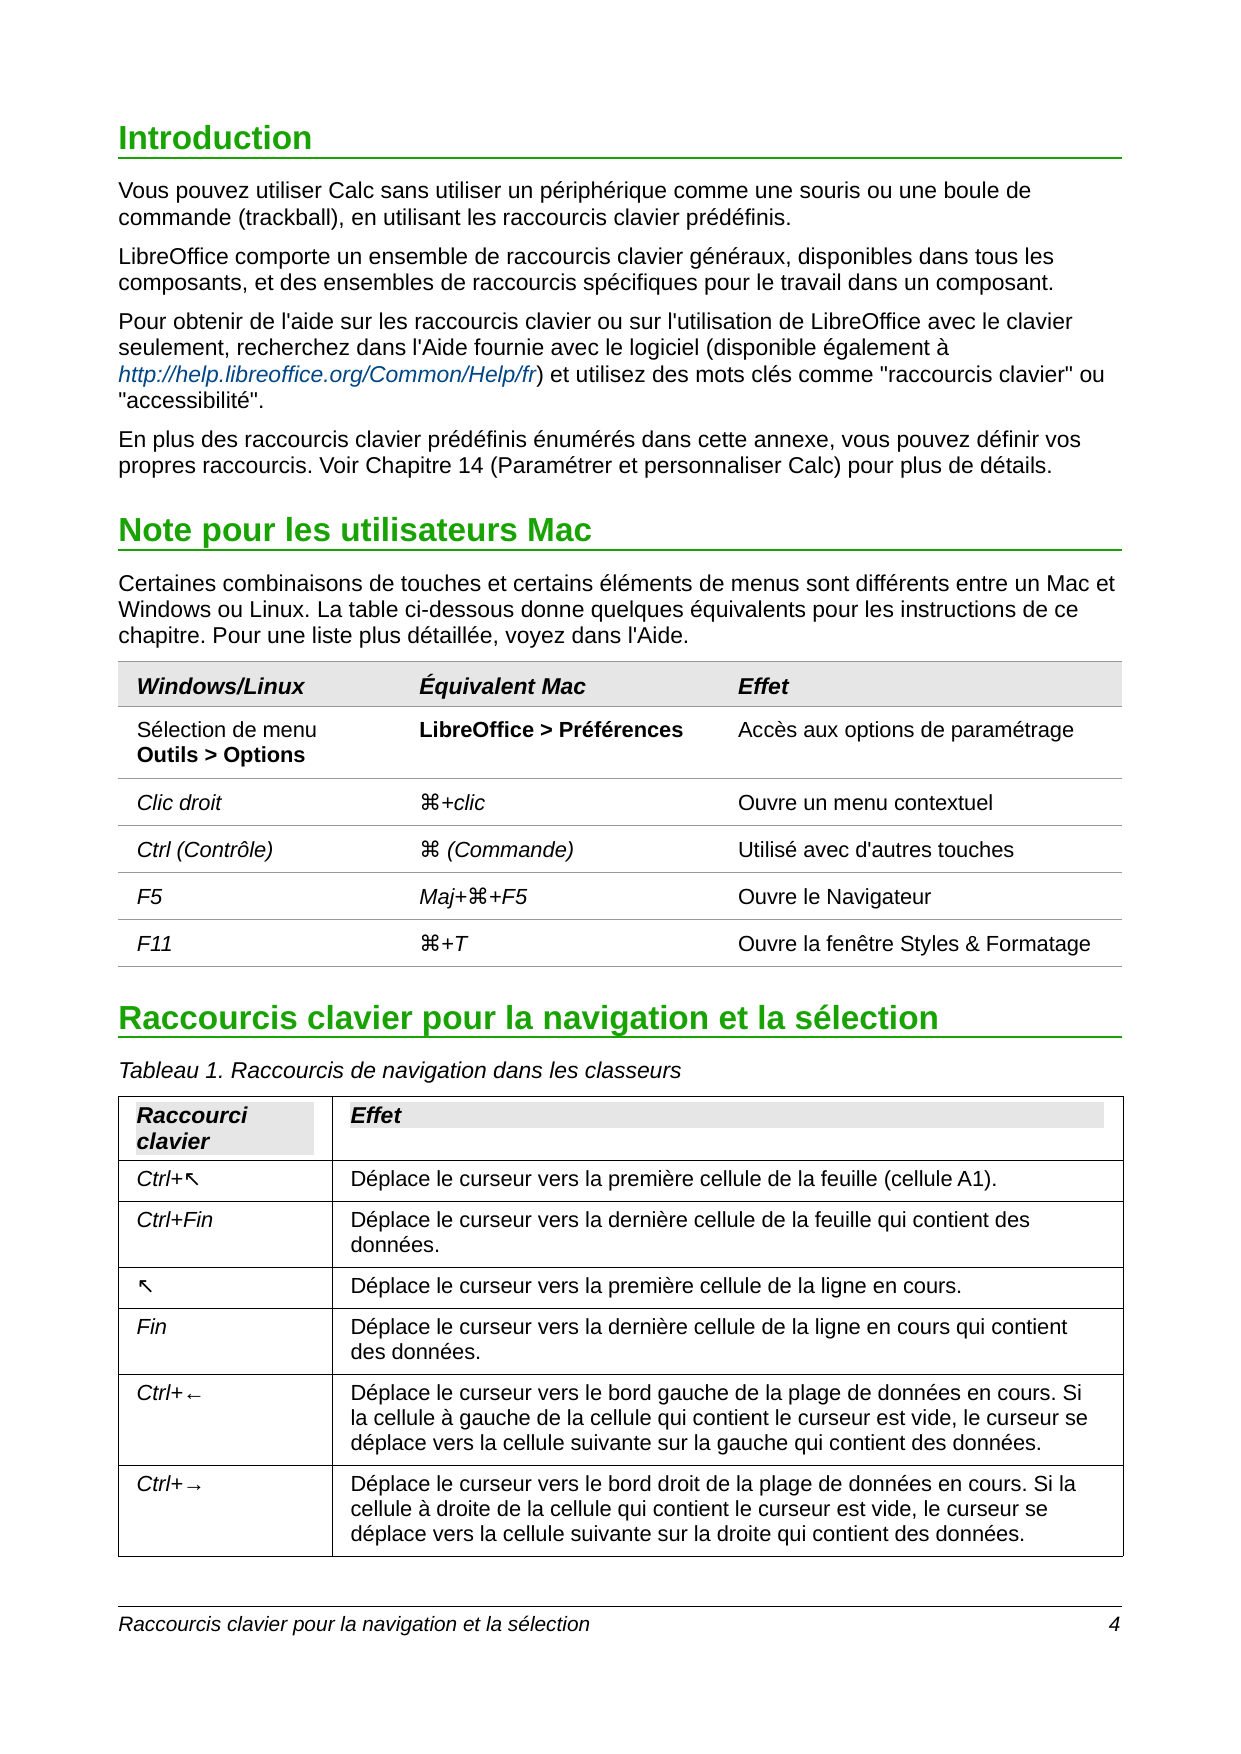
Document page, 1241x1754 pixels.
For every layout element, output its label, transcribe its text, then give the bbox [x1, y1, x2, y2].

table_cell Déplace le curseur vers la dernière cellule de la feuille qui contient des données. [333, 1202, 1123, 1267]
table_cell Ouvre un menu contextuel [719, 779, 1122, 825]
table_cell ⌘ (Commande) [401, 826, 719, 872]
table_cell Ctrl+Fin [119, 1202, 332, 1267]
table_cell ⌘+T [401, 920, 719, 966]
table_cell Sélection de menu Outils > Options [118, 707, 401, 778]
table_cell ⌘+clic [401, 779, 719, 825]
table_header Équivalent Mac [401, 662, 719, 706]
table_cell F11 [118, 920, 401, 966]
table_cell Ctrl+→ [119, 1466, 332, 1556]
table_cell Maj+⌘+F5 [401, 873, 719, 919]
text En plus des raccourcis clavier prédéfinis énumérés dans cette annexe, vous pouvez définir vos propres raccourcis. Voir Chapitre 14 (Paramétrer et personnaliser Calc) pour plus de détails. [118, 426, 1122, 478]
table_cell LibreOffice > Préférences [401, 707, 719, 778]
table_cell Utilisé avec d'autres touches [719, 826, 1122, 872]
table_header Effet [333, 1097, 1123, 1160]
subtitle Raccourcis clavier pour la navigation et la sélection [118, 998, 1122, 1036]
table_cell Ctrl+← [119, 1375, 332, 1465]
table_cell Clic droit [118, 779, 401, 825]
table_cell ↖ [119, 1268, 332, 1308]
table_cell Ctrl+↖ [119, 1161, 332, 1201]
table_cell Déplace le curseur vers le bord droit de la plage de données en cours. Si la cellule à droite de la cellule qui contient le curseur est vide, le curseur se déplace vers la cellule suivante sur la droite qui contient des données. [333, 1466, 1123, 1556]
text Pour obtenir de l'aide sur les raccourcis clavier ou sur l'utilisation de LibreOffice avec le clavier seulement, recherchez dans l'Aide fournie avec le logiciel (disponible également à http://help.libreoffice.org/Common/Help/fr) et utilisez des mots clés comme "raccourcis clavier" ou "accessibilité". [118, 308, 1122, 413]
table_cell Accès aux options de paramétrage [719, 707, 1122, 778]
subtitle Note pour les utilisateurs Mac [118, 510, 1122, 549]
table_cell Déplace le curseur vers le bord gauche de la plage de données en cours. Si la cellule à gauche de la cellule qui contient le curseur est vide, le curseur se déplace vers la cellule suivante sur la gauche qui contient des données. [333, 1375, 1123, 1465]
table_header Raccourci clavier [119, 1097, 332, 1160]
table_cell Déplace le curseur vers la dernière cellule de la ligne en cours qui contient des données. [333, 1309, 1123, 1374]
table_header Effet [719, 662, 1122, 706]
text LibreOffice comporte un ensemble de raccourcis clavier généraux, disponibles dans tous les composants, et des ensembles de raccourcis spécifiques pour le travail dans un composant. [118, 243, 1122, 295]
table_cell Déplace le curseur vers la première cellule de la feuille (cellule A1). [333, 1161, 1123, 1201]
table_cell Ctrl (Contrôle) [118, 826, 401, 872]
table_cell F5 [118, 873, 401, 919]
text Vous pouvez utiliser Calc sans utiliser un périphérique comme une souris ou une boule de commande (trackball), en utilisant les raccourcis clavier prédéfinis. [118, 177, 1122, 230]
table_cell Ouvre le Navigateur [719, 873, 1122, 919]
table_header Windows/Linux [118, 662, 401, 706]
table_cell Déplace le curseur vers la première cellule de la ligne en cours. [333, 1268, 1123, 1308]
text Certaines combinaisons de touches et certains éléments de menus sont différents entre un Mac et Windows ou Linux. La table ci-dessous donne quelques équivalents pour les instructions de ce chapitre. Pour une liste plus détaillée, voyez dans l'Aide. [118, 570, 1122, 649]
table_cell Ouvre la fenêtre Styles & Formatage [719, 920, 1122, 966]
table_cell Fin [119, 1309, 332, 1374]
subtitle Introduction [118, 118, 1122, 157]
text Tableau 1. Raccourcis de navigation dans les classeurs [118, 1057, 1122, 1084]
